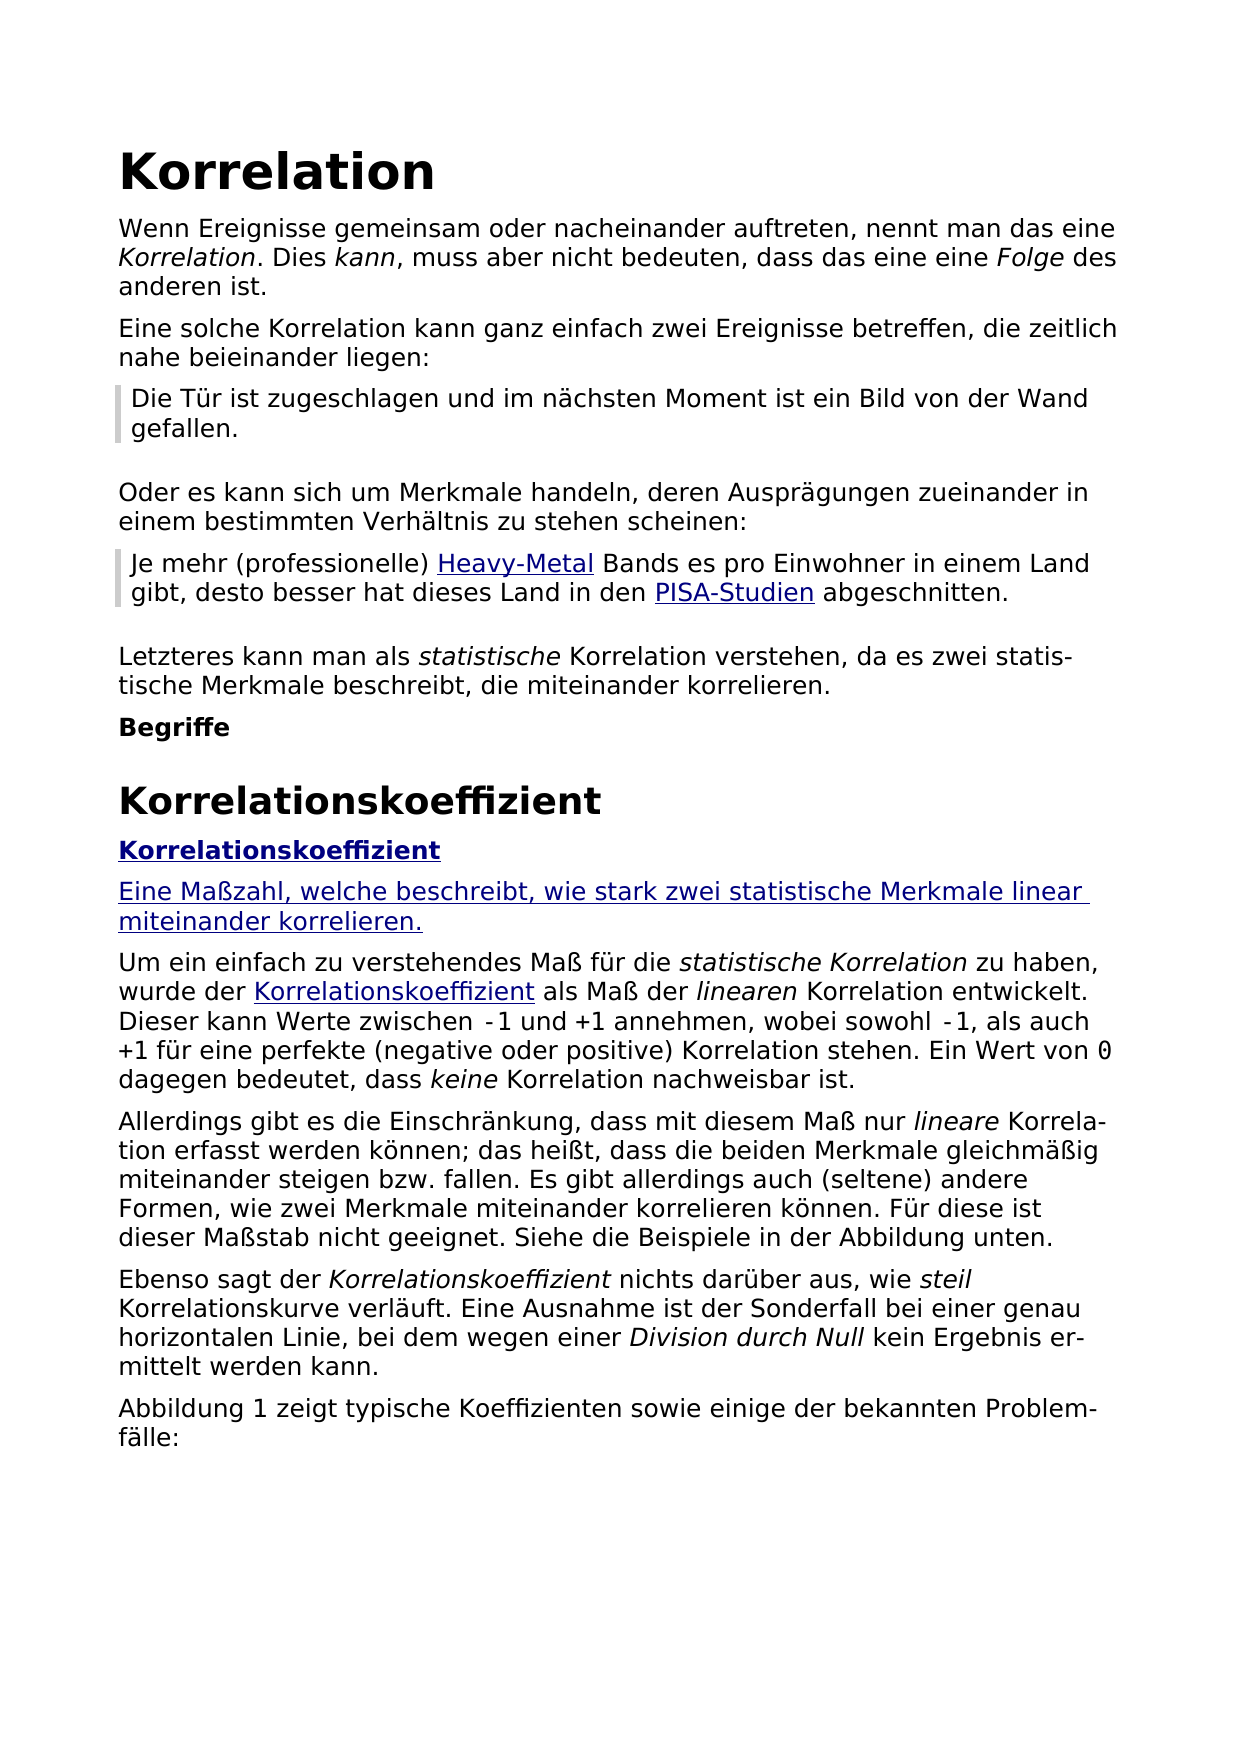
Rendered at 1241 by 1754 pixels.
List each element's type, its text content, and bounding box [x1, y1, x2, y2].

text Oder es kann sich um Merk­male handeln, deren Aus­präg­ungen zu­ein­ander in einem be­stimmten Ver­hält­nis zu stehen scheinen: [118, 478, 1122, 536]
text Eine Maß­zahl, welche be­schreibt, wie stark zwei sta­tis­tische Merk­male linear mit­ein­ander kor­re­lieren. [118, 877, 1122, 936]
text Ebenso sagt der Kor­rela­tions­koeffi­zient nichts darüber aus, wie steil Korrelationskurve verläuft. Eine Ausnahme ist der Sonder­fall bei einer genau hori­zon­talen Linie, bei dem wegen einer Divi­sion durch Null kein Er­gebnis er­mittelt werden kann. [118, 1265, 1122, 1382]
text Eine solche Kor­rela­tion kann ganz ein­fach zwei Er­eig­nisse be­treffen, die zeit­lich nahe bei­ein­ander liegen: [118, 314, 1122, 372]
text Letzteres kann man als sta­tis­tische Kor­rela­tion ver­stehen, da es zwei sta­tis­tische Merk­male be­schreibt, die mit­ein­ander kor­rel­ieren. [118, 642, 1122, 701]
table_header Die Tür ist zu­ge­schlagen und im nächsten Moment ist ein Bild von der Wand ge­fallen. [121, 385, 1122, 443]
text Begriffe [118, 713, 1122, 742]
text Abbild­ung 1 zeigt typi­sche Ko­ef­fi­zi­enten sowie einige der be­kannten Problem­fälle: [118, 1394, 1122, 1452]
text Wenn Ereignisse gemein­sam oder nach­ein­ander auf­treten, nennt man das eine Kor­rela­tion. Dies kann, muss aber nicht be­deuten, dass das eine eine Folge des anderen ist. [118, 214, 1122, 301]
table_header Je mehr (pro­fes­sion­elle) Heavy-Metal Bands es pro Ein­wohner in einem Land gibt, desto besser hat dieses Land in den PISA-Studien ab­ge­schnitten. [121, 549, 1122, 607]
text Allerdings gibt es die Ein­schränk­ung, dass mit diesem Maß nur lineare Kor­rela­tion er­fasst werden kön­nen; das heißt, dass die beiden Merk­male gleich­mäßig mit­ein­ander steigen bzw. fallen. Es gibt aller­dings auch (seltene) andere Formen, wie zwei Merk­male mit­ein­ander kor­rel­ieren können. Für diese ist dieser Maß­stab nicht ge­eig­net. Siehe die Bei­spiele in der Ab­bild­ung unten. [118, 1107, 1122, 1252]
subtitle Korrelationskoeffizient [118, 780, 1122, 823]
text Um ein einfach zu ver­steh­endes Maß für die sta­tis­tische Kor­re­la­tion zu haben, wurde der Kor­rela­tions­koeffi­zient als Maß der linearen Kor­relat­ion ent­wickelt. Dieser kann Werte zwischen -1 und +1 an­nehmen, wo­bei so­wohl -1, als auch +1 für eine per­fekte (nega­tive oder posi­tive) Kor­rela­tion stehen. Ein Wert von 0 dagegen be­deutet, dass keine Kor­rela­tion nach­weis­bar ist. [118, 948, 1122, 1094]
subtitle Korrelation [118, 143, 1122, 201]
text Korrelations­koeffizient [118, 836, 1122, 865]
